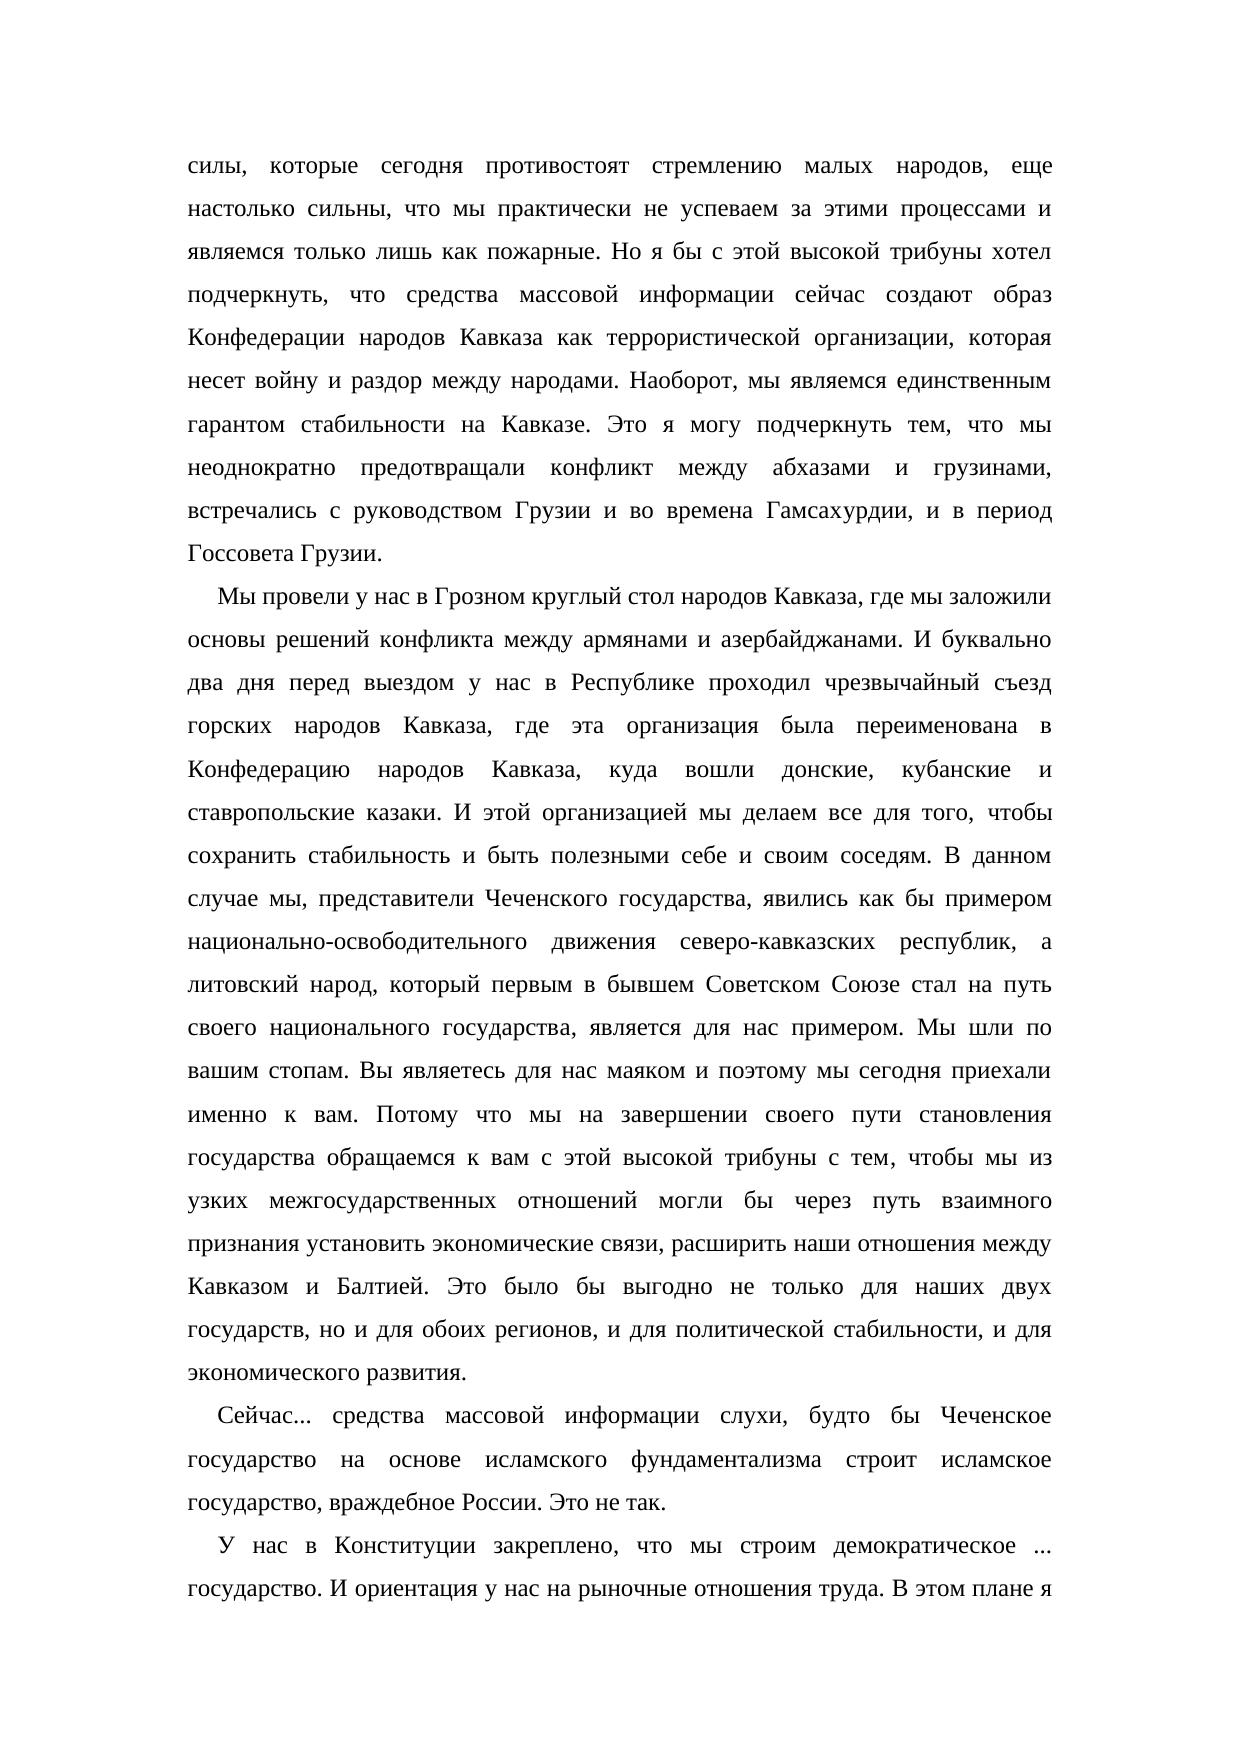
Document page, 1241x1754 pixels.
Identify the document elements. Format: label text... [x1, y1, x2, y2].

text Мы провели у нас в Грозном круглый стол народов Кавказа, где мы заложили основы решений конфликта между армянами и азербайджанами. И буквально два дня перед выездом у нас в Республике проходил чрезвычайный съезд горских народов Кавказа, где эта организация была переименована в Конфедерацию народов Кавказа, куда вошли донские, кубанские и ставропольские казаки. И этой организацией мы делаем все для того, чтобы сохранить стабильность и быть полезными себе и своим соседям. В данном случае мы, представители Чеченского государства, явились как бы примером национально-освободительного движения северо-кавказских республик, а литовский народ, который первым в бывшем Советском Союзе стал на путь своего национального государства, является для нас примером. Мы шли по вашим стопам. Вы являетесь для нас маяком и поэтому мы сегодня приехали именно к вам. Потому что мы на завершении своего пути становления государства обращаемся к вам с этой высокой трибуны с тем, чтобы мы из узких межгосударственных отношений могли бы через путь взаимного признания установить экономические связи, расширить наши отношения между Кавказом и Балтией. Это было бы выгодно не только для наших двух государств, но и для обоих регионов, и для политической стабильности, и для экономического развития. [187, 581, 1053, 1386]
text У нас в Конституции закреплено, что мы строим демократическое ... государство. И ориентация у нас на рыночные отношения труда. В этом плане я [187, 1530, 1053, 1602]
text Сейчас... средства массовой информации слухи, будто бы Чеченское государство на основе исламского фундаментализма строит исламское государство, враждебное России. Это не так. [187, 1401, 1053, 1516]
text силы, которые сегодня противостоят стремлению малых народов, еще настолько сильны, что мы практически не успеваем за этими процессами и являемся только лишь как пожарные. Но я бы с этой высокой трибуны хотел подчеркнуть, что средства массовой информации сейчас создают образ Конфедерации народов Кавказа как террористической организации, которая несет войну и раздор между народами. Наоборот, мы являемся единственным гарантом стабильности на Кавказе. Это я могу подчеркнуть тем, что мы неоднократно предотвращали конфликт между абхазами и грузинами, встречались с руководством Грузии и во времена Гамсахурдии, и в период Госсовета Грузии. [187, 150, 1053, 567]
